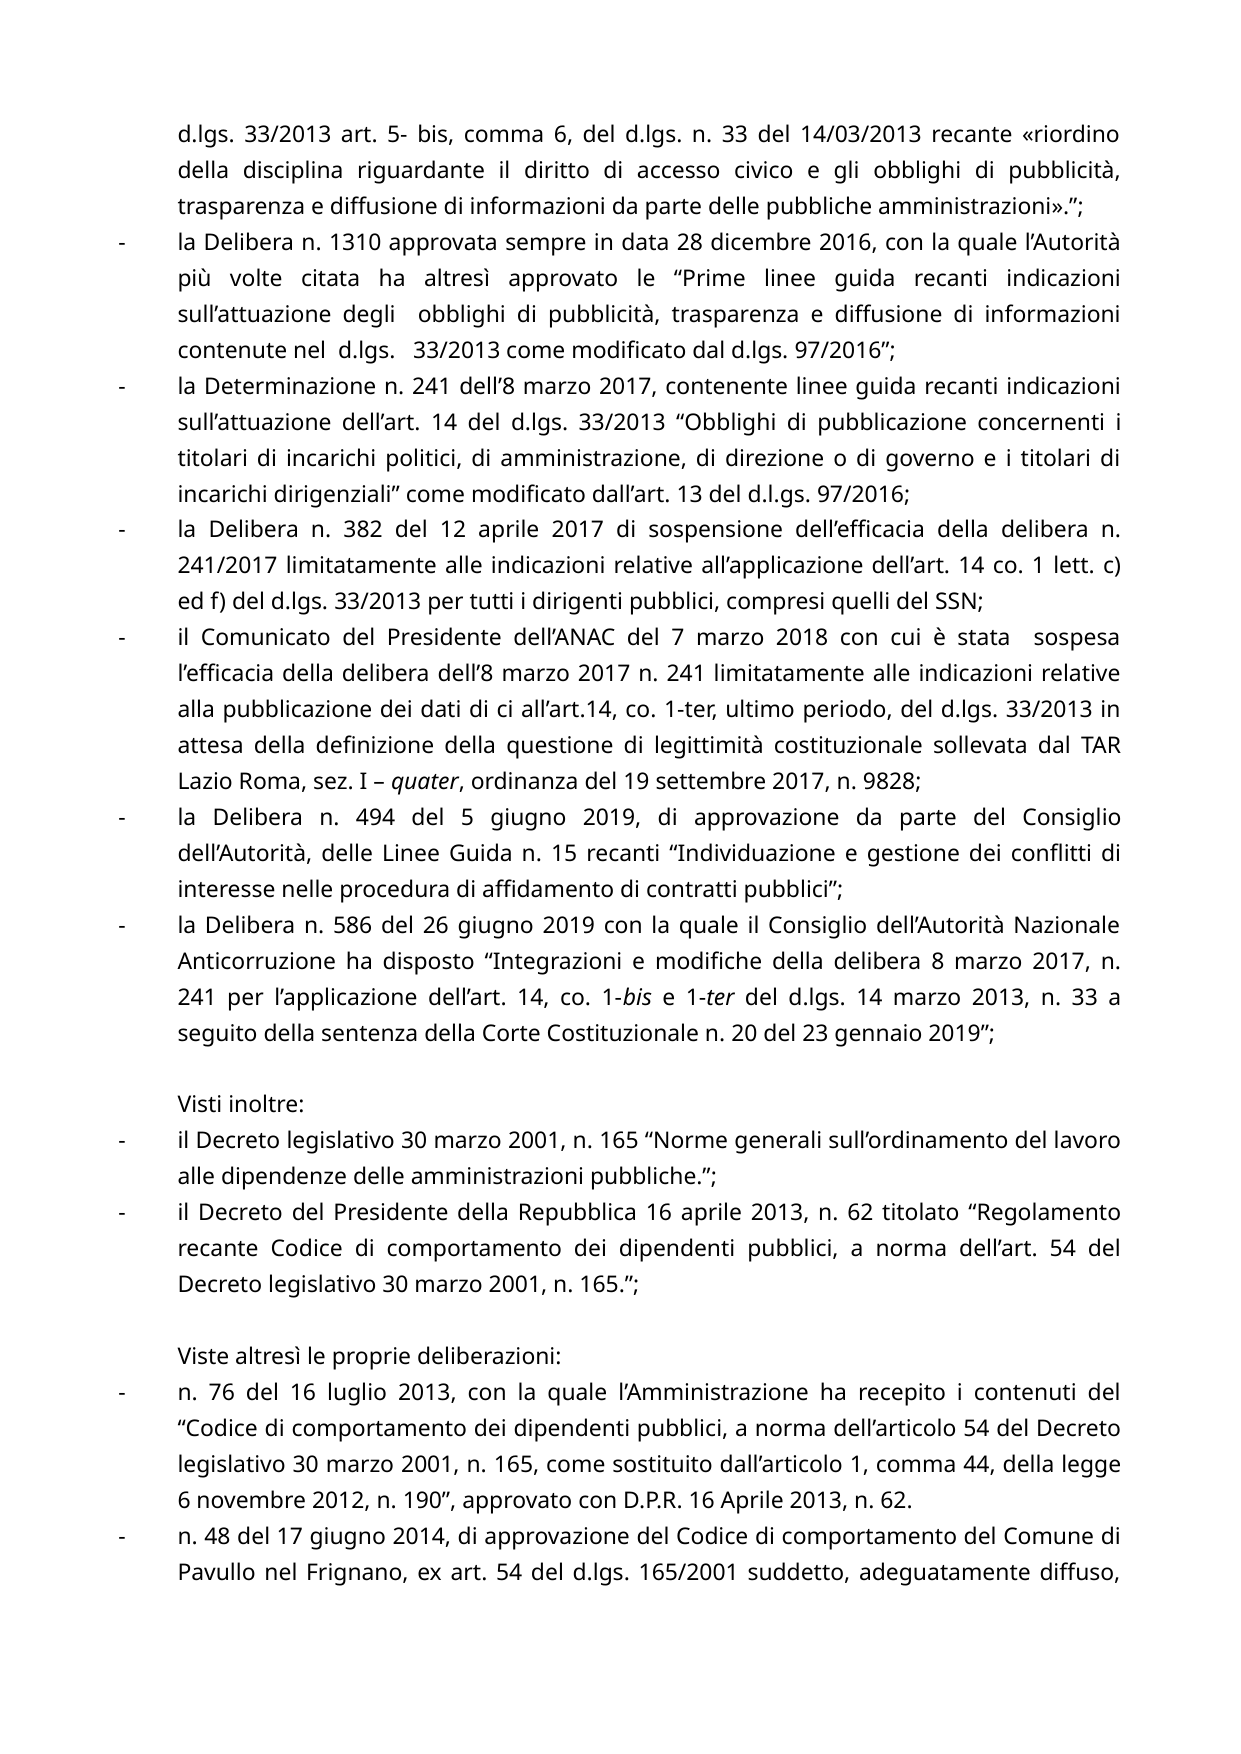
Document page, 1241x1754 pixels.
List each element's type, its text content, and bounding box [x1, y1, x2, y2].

list la Delibera n. 494 del 5 giugno 2019, di approvazione da parte del Consiglio dell’Autorità, delle Linee Guida n. 15 recanti “Individuazione e gestione dei conflitti di interesse nelle procedura di affidamento di contratti pubblici”; [118, 801, 1122, 904]
list il Comunicato del Presidente dell’ANAC del 7 marzo 2018 con cui è stata sospesa l’efficacia della delibera dell’8 marzo 2017 n. 241 limitatamente alle indicazioni relative alla pubblicazione dei dati di ci all’art.14, co. 1-ter, ultimo periodo, del d.lgs. 33/2013 in attesa della definizione della questione di legittimità costituzionale sollevata dal TAR Lazio Roma, sez. I – quater, ordinanza del 19 settembre 2017, n. 9828; [118, 621, 1122, 796]
list la Delibera n. 382 del 12 aprile 2017 di sospensione dell’efficacia della delibera n. 241/2017 limitatamente alle indicazioni relative all’applicazione dell’art. 14 co. 1 lett. c) ed f) del d.lgs. 33/2013 per tutti i dirigenti pubblici, compresi quelli del SSN; [118, 513, 1122, 617]
list il Decreto del Presidente della Repubblica 16 aprile 2013, n. 62 titolato “Regolamento recante Codice di comportamento dei dipendenti pubblici, a norma dell’art. 54 del Decreto legislativo 30 marzo 2001, n. 165.”; [118, 1196, 1122, 1299]
list il Decreto legislativo 30 marzo 2001, n. 165 “Norme generali sull’ordinamento del lavoro alle dipendenze delle amministrazioni pubbliche.”; [118, 1124, 1122, 1192]
list n. 76 del 16 luglio 2013, con la quale l’Amministrazione ha recepito i contenuti del “Codice di comportamento dei dipendenti pubblici, a norma dell’articolo 54 del Decreto legislativo 30 marzo 2001, n. 165, come sostituito dall’articolo 1, comma 44, della legge 6 novembre 2012, n. 190”, approvato con D.P.R. 16 Aprile 2013, n. 62. [118, 1376, 1122, 1515]
list la Delibera n. 586 del 26 giugno 2019 con la quale il Consiglio dell’Autorità Nazionale Anticorruzione ha disposto “Integrazioni e modifiche della delibera 8 marzo 2017, n. 241 per l’applicazione dell’art. 14, co. 1-bis e 1-ter del d.lgs. 14 marzo 2013, n. 33 a seguito della sentenza della Corte Costituzionale n. 20 del 23 gennaio 2019”; [118, 909, 1122, 1048]
text Visti inoltre: [118, 1088, 1122, 1120]
text Viste altresì le proprie deliberazioni: [118, 1340, 1122, 1371]
list n. 48 del 17 giugno 2014, di approvazione del Codice di comportamento del Comune di Pavullo nel Frignano, ex art. 54 del d.lgs. 165/2001 suddetto, adeguatamente diffuso, [118, 1520, 1122, 1587]
list d.lgs. 33/2013 art. 5- bis, comma 6, del d.lgs. n. 33 del 14/03/2013 recante «riordino della disciplina riguardante il diritto di accesso civico e gli obblighi di pubblicità, trasparenza e diffusione di informazioni da parte delle pubbliche amministrazioni».”; [118, 118, 1122, 221]
list la Delibera n. 1310 approvata sempre in data 28 dicembre 2016, con la quale l’Autorità più volte citata ha altresì approvato le “Prime linee guida recanti indicazioni sull’attuazione degli obblighi di pubblicità, trasparenza e diffusione di informazioni contenute nel d.lgs. 33/2013 come modificato dal d.lgs. 97/2016”; [118, 226, 1122, 365]
list la Determinazione n. 241 dell’8 marzo 2017, contenente linee guida recanti indicazioni sull’attuazione dell’art. 14 del d.lgs. 33/2013 “Obblighi di pubblicazione concernenti i titolari di incarichi politici, di amministrazione, di direzione o di governo e i titolari di incarichi dirigenziali” come modificato dall’art. 13 del d.l.gs. 97/2016; [118, 370, 1122, 509]
